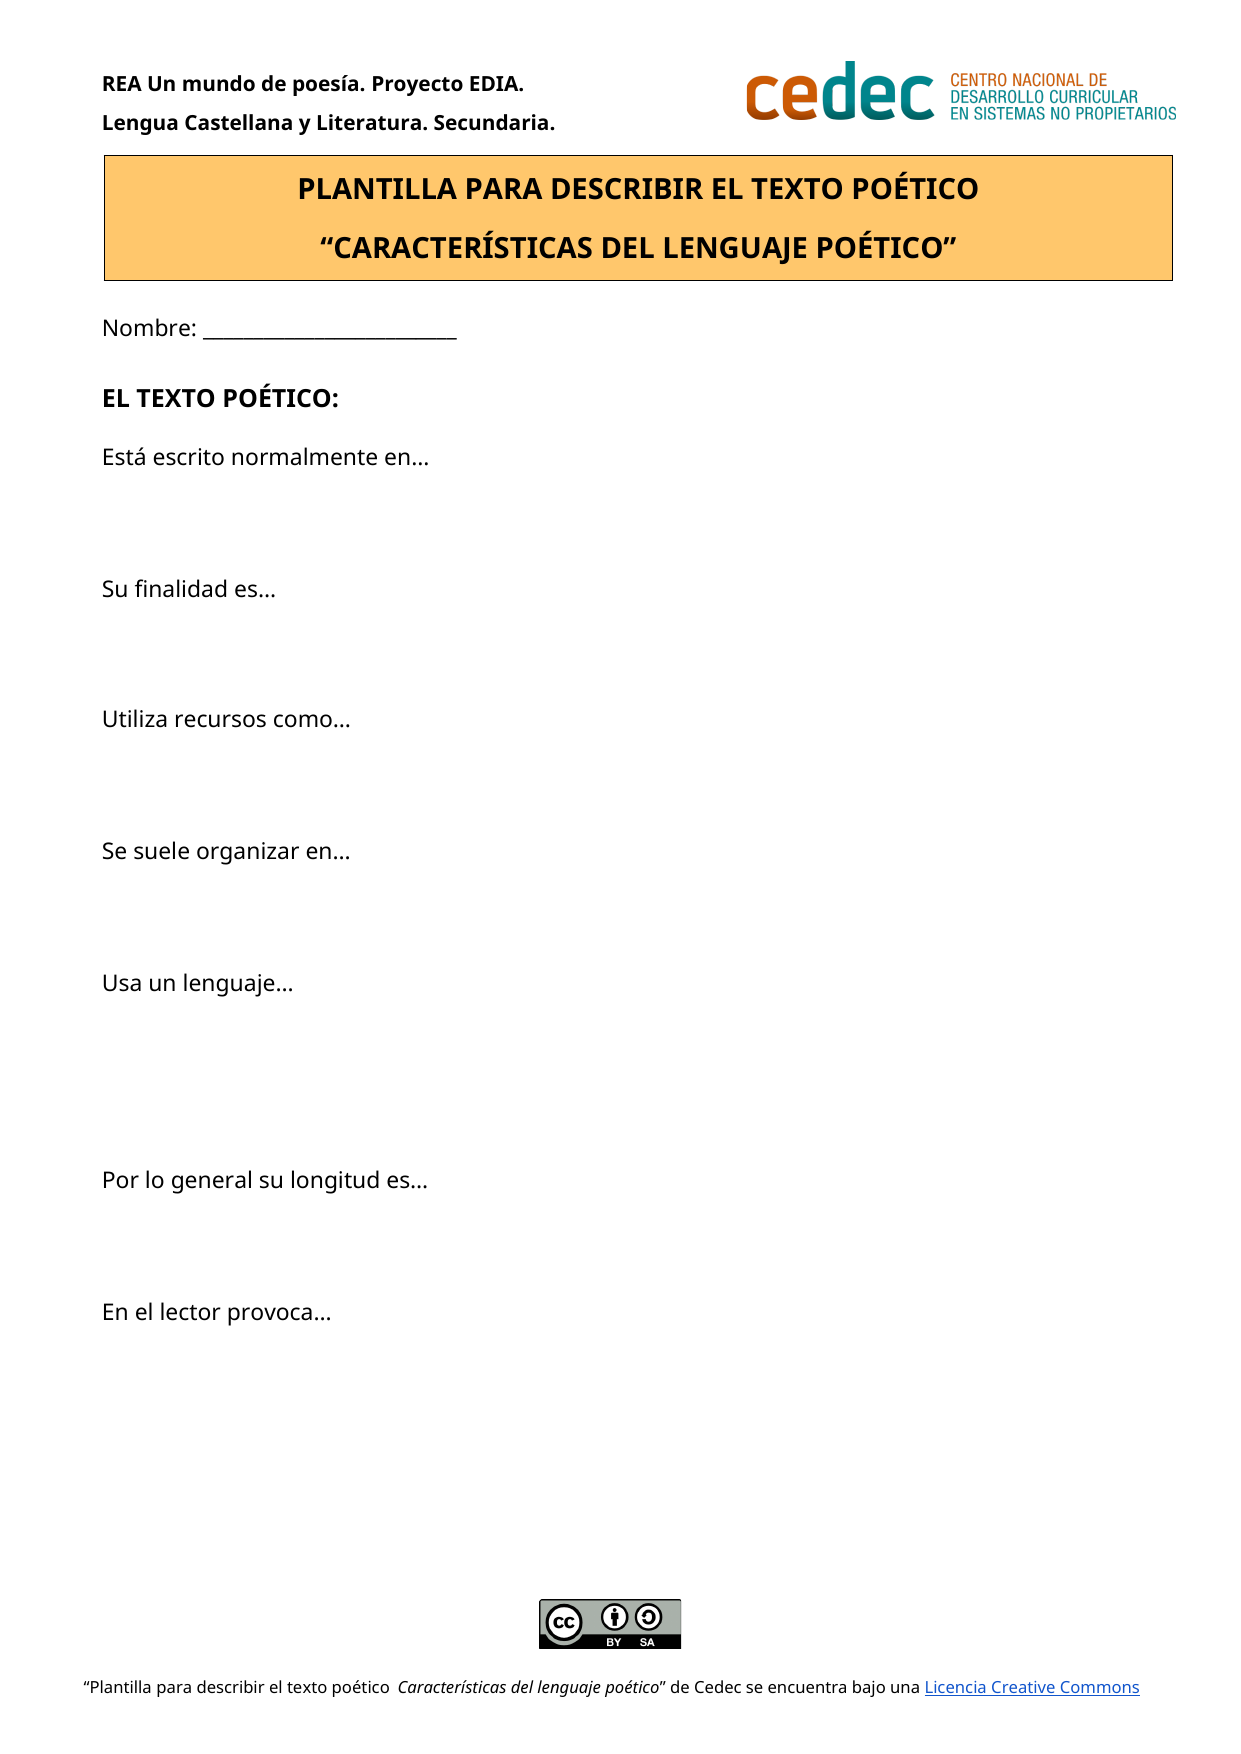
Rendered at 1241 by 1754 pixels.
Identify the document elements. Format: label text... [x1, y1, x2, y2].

text En el lector provoca… [102, 1296, 1151, 1327]
text Nombre: _________________________ [102, 312, 1163, 343]
picture [539, 1599, 682, 1649]
text Por lo general su longitud es… [102, 1164, 1151, 1195]
text Usa un lenguaje… [102, 967, 1151, 998]
text Está escrito normalmente en… [102, 441, 1151, 472]
text Se suele organizar en… [102, 835, 1151, 866]
picture [746, 61, 1176, 120]
table_header PLANTILLA PARA DESCRIBIR EL TEXTO POÉTICO “CARACTERÍSTICAS DEL LENGUAJE POÉTICO” [105, 156, 1172, 280]
text Utiliza recursos como… [102, 703, 1151, 734]
text EL TEXTO POÉTICO: [102, 381, 1151, 415]
text Su finalidad es… [102, 572, 1151, 604]
